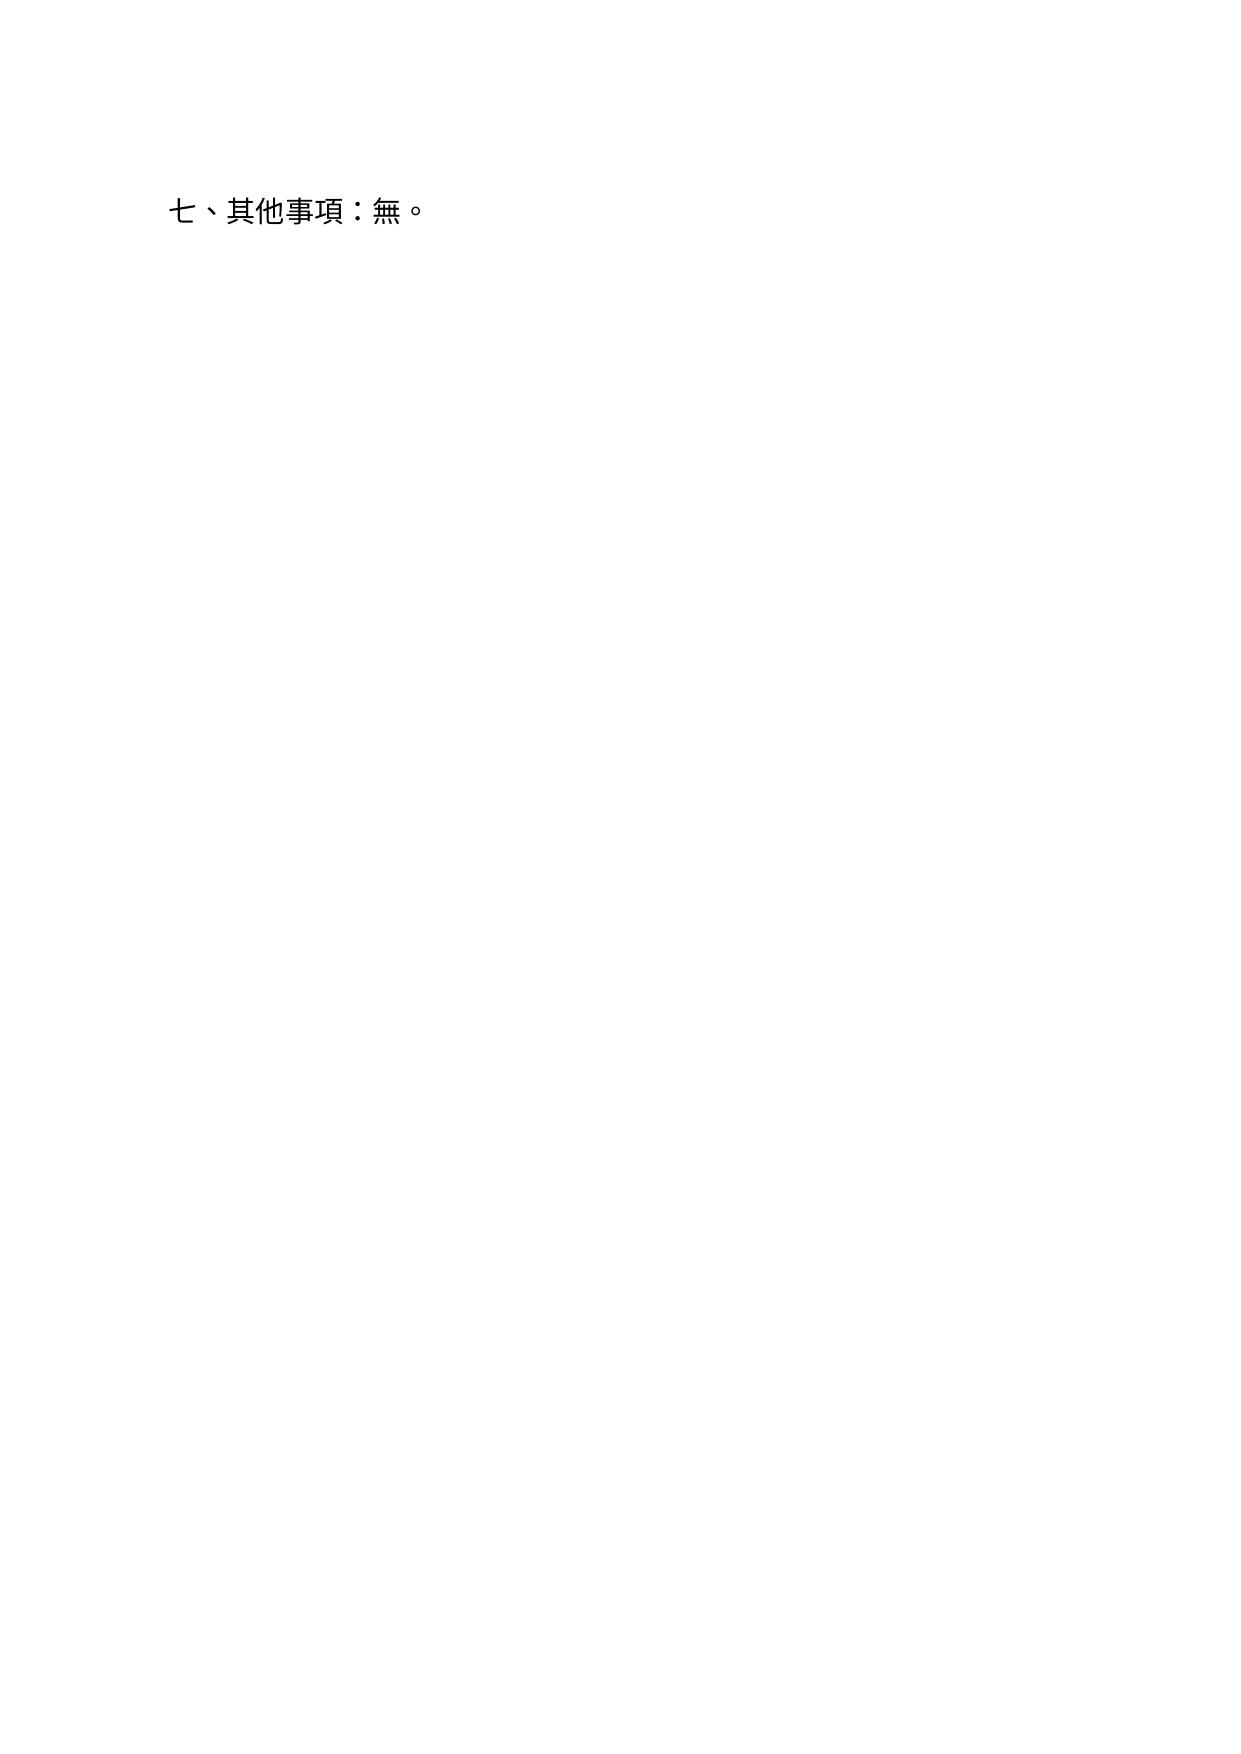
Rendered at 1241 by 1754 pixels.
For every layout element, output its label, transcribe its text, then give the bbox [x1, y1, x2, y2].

table_header 七、其他事項：無。 [157, 105, 1193, 355]
